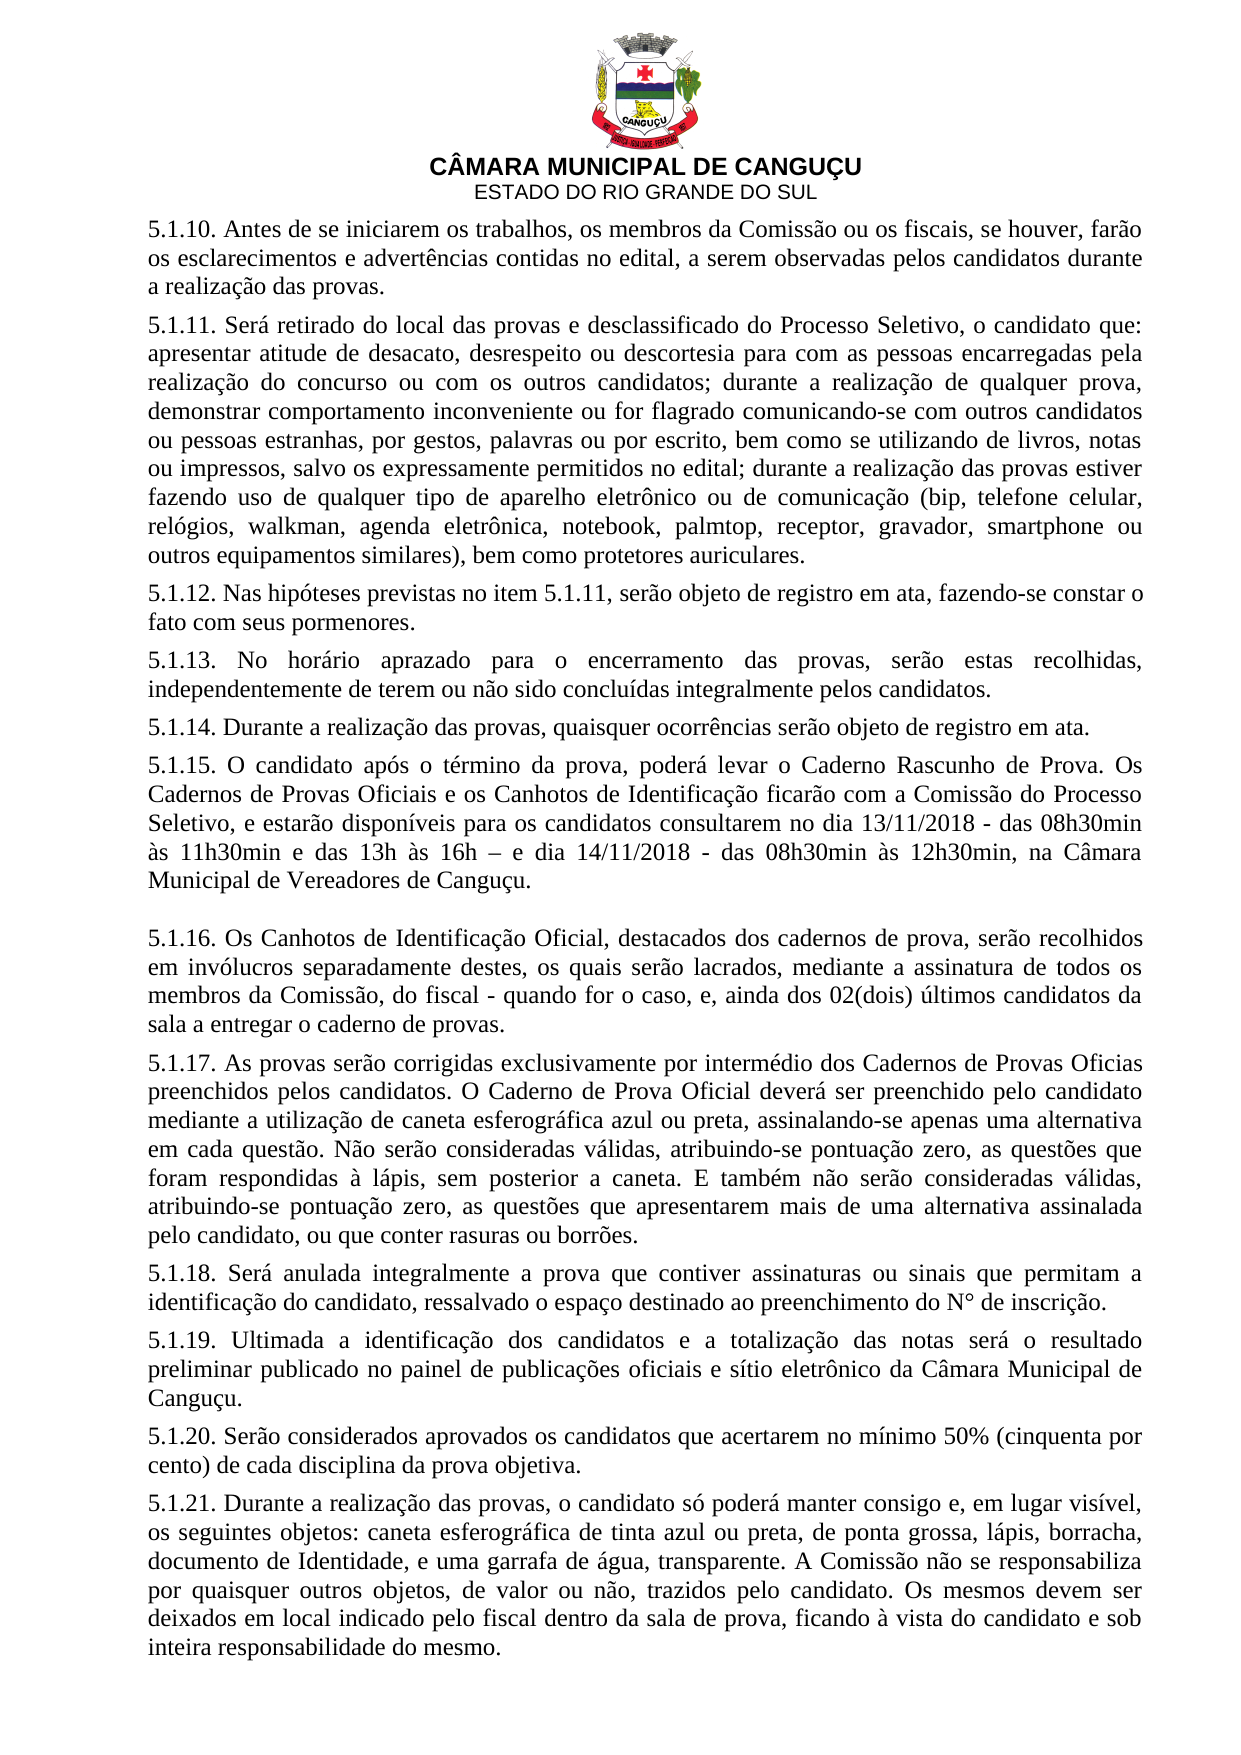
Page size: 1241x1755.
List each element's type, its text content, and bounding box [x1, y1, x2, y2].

text 5.1.15. O candidato após o término da prova, poderá levar o Caderno Rascunho de Prova. Os Cadernos de Provas Oficiais e os Canhotos de Identificação ficarão com a Comissão do Processo Seletivo, e estarão disponíveis para os candidatos consultarem no dia 13/11/2018 - das 08h30min às 11h30min e das 13h às 16h – e dia 14/11/2018 - das 08h30min às 12h30min, na Câmara Municipal de Vereadores de Canguçu. [148, 751, 1144, 894]
text 5.1.21. Durante a realização das provas, o candidato só poderá manter consigo e, em lugar visível, os seguintes objetos: caneta esferográfica de tinta azul ou preta, de ponta grossa, lápis, borracha, documento de Identidade, e uma garrafa de água, transparente. A Comissão não se responsabiliza por quaisquer outros objetos, de valor ou não, trazidos pelo candidato. Os mesmos devem ser deixados em local indicado pelo fiscal dentro da sala de prova, ficando à vista do candidato e sob inteira responsabilidade do mesmo. [148, 1488, 1144, 1661]
text 5.1.11. Será retirado do local das provas e desclassificado do Processo Seletivo, o candidato que: apresentar atitude de desacato, desrespeito ou descortesia para com as pessoas encarregadas pela realização do concurso ou com os outros candidatos; durante a realização de qualquer prova, demonstrar comportamento inconveniente ou for flagrado comunicando-se com outros candidatos ou pessoas estranhas, por gestos, palavras ou por escrito, bem como se utilizando de livros, notas ou impressos, salvo os expressamente permitidos no edital; durante a realização das provas estiver fazendo uso de qualquer tipo de aparelho eletrônico ou de comunicação (bip, telefone celular, relógios, walkman, agenda eletrônica, notebook, palmtop, receptor, gravador, smartphone ou outros equipamentos similares), bem como protetores auriculares. [148, 310, 1144, 568]
text 5.1.20. Serão considerados aprovados os candidatos que acertarem no mínimo 50% (cinquenta por cento) de cada disciplina da prova objetiva. [148, 1421, 1144, 1479]
text 5.1.19. Ultimada a identificação dos candidatos e a totalização das notas será o resultado preliminar publicado no painel de publicações oficiais e sítio eletrônico da Câmara Municipal de Canguçu. [148, 1326, 1144, 1412]
text 5.1.16. Os Canhotos de Identificação Oficial, destacados dos cadernos de prova, serão recolhidos em invólucros separadamente destes, os quais serão lacrados, mediante a assinatura de todos os membros da Comissão, do fiscal - quando for o caso, e, ainda dos 02(dois) últimos candidatos da sala a entregar o caderno de provas. [148, 923, 1144, 1038]
text 5.1.13. No horário aprazado para o encerramento das provas, serão estas recolhidas, independentemente de terem ou não sido concluídas integralmente pelos candidatos. [148, 645, 1144, 703]
text 5.1.14. Durante a realização das provas, quaisquer ocorrências serão objeto de registro em ata. [148, 712, 1144, 741]
text 5.1.10. Antes de se iniciarem os trabalhos, os membros da Comissão ou os fiscais, se houver, farão os esclarecimentos e advertências contidas no edital, a serem observadas pelos candidatos durante a realização das provas. [148, 214, 1144, 300]
text 5.1.12. Nas hipóteses previstas no item 5.1.11, serão objeto de registro em ata, fazendo-se constar o fato com seus pormenores. [148, 578, 1144, 636]
text 5.1.18. Será anulada integralmente a prova que contiver assinaturas ou sinais que permitam a identificação do candidato, ressalvado o espaço destinado ao preenchimento do N° de inscrição. [148, 1258, 1144, 1316]
text 5.1.17. As provas serão corrigidas exclusivamente por intermédio dos Cadernos de Provas Oficias preenchidos pelos candidatos. O Caderno de Prova Oficial deverá ser preenchido pelo candidato mediante a utilização de caneta esferográfica azul ou preta, assinalando-se apenas uma alternativa em cada questão. Não serão consideradas válidas, atribuindo-se pontuação zero, as questões que foram respondidas à lápis, sem posterior a caneta. E também não serão consideradas válidas, atribuindo-se pontuação zero, as questões que apresentarem mais de uma alternativa assinalada pelo candidato, ou que conter rasuras ou borrões. [148, 1048, 1144, 1249]
